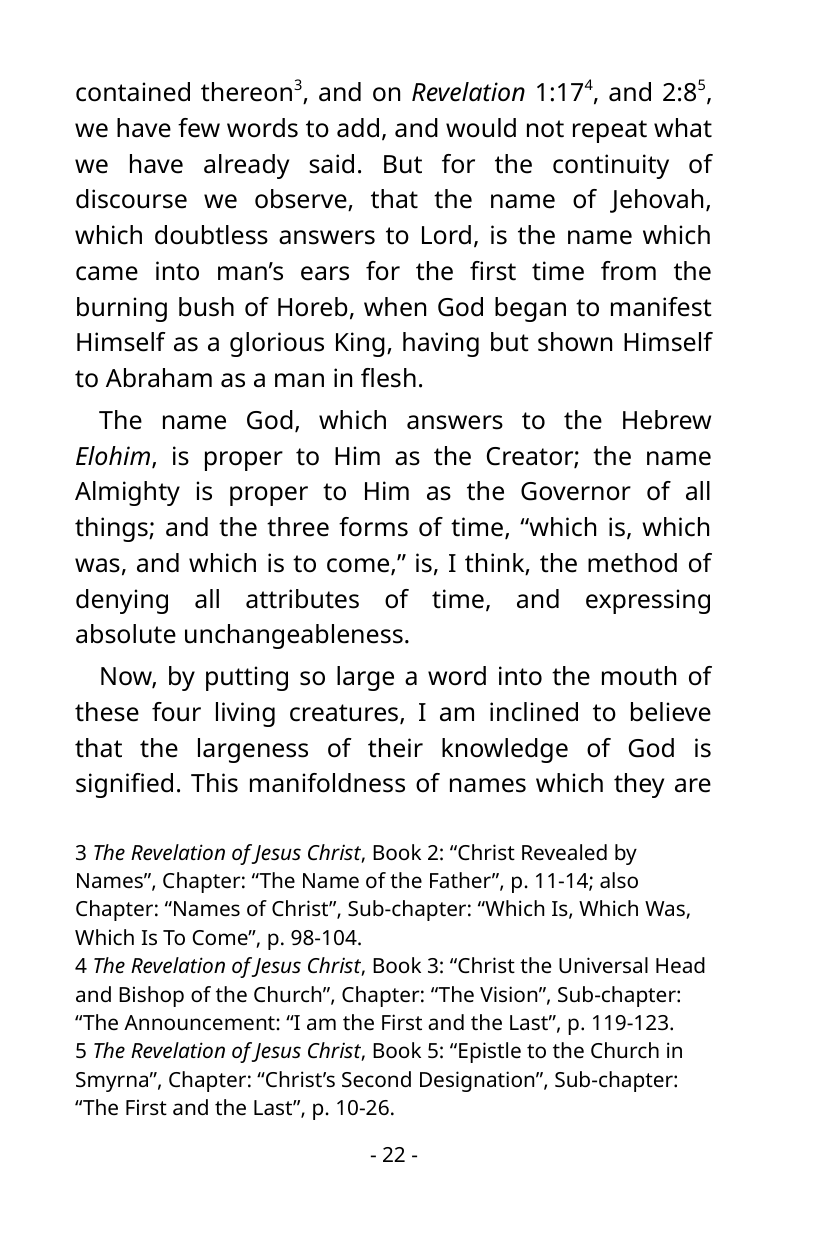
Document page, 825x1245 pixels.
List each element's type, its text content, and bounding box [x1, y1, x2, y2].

text The Revelation of Jesus Christ, Book 3: “Christ the Universal Head and Bishop of the Church”, Chapter: “The Vision”, Sub-chapter: “The Announcement: “I am the First and the Last”, p. 119-123. [75, 951, 712, 1037]
text The Revelation of Jesus Christ, Book 2: “Christ Revealed by Names”, Chapter: “The Name of the Father”, p. 11-14; also Chapter: “Names of Christ”, Sub-chapter: “Which Is, Which Was, Which Is To Come”, p. 98-104. [75, 838, 712, 951]
text The Revelation of Jesus Christ, Book 5: “Epistle to the Church in Smyrna”, Chapter: “Christ’s Second Designation”, Sub-chapter: “The First and the Last”, p. 10-26. [75, 1037, 712, 1122]
text Now, by putting so large a word into the mouth of these four living creatures, I am inclined to believe that the largeness of their knowledge of God is signified. This manifoldness of names which they are [75, 659, 712, 800]
text contained thereon, and on Revelation 1:17, and 2:8, we have few words to add, and would not repeat what we have already said. But for the continuity of discourse we observe, that the name of Jehovah, which doubtless answers to Lord, is the name which came into man’s ears for the first time from the burning bush of Horeb, when God began to manifest Himself as a glorious King, having but shown Himself to Abraham as a man in flesh. [75, 75, 712, 395]
text The name God, which answers to the Hebrew Elohim, is proper to Him as the Creator; the name Almighty is proper to Him as the Governor of all things; and the three forms of time, “which is, which was, and which is to come,” is, I think, the method of denying all attributes of time, and expressing absolute unchangeableness. [75, 403, 712, 651]
